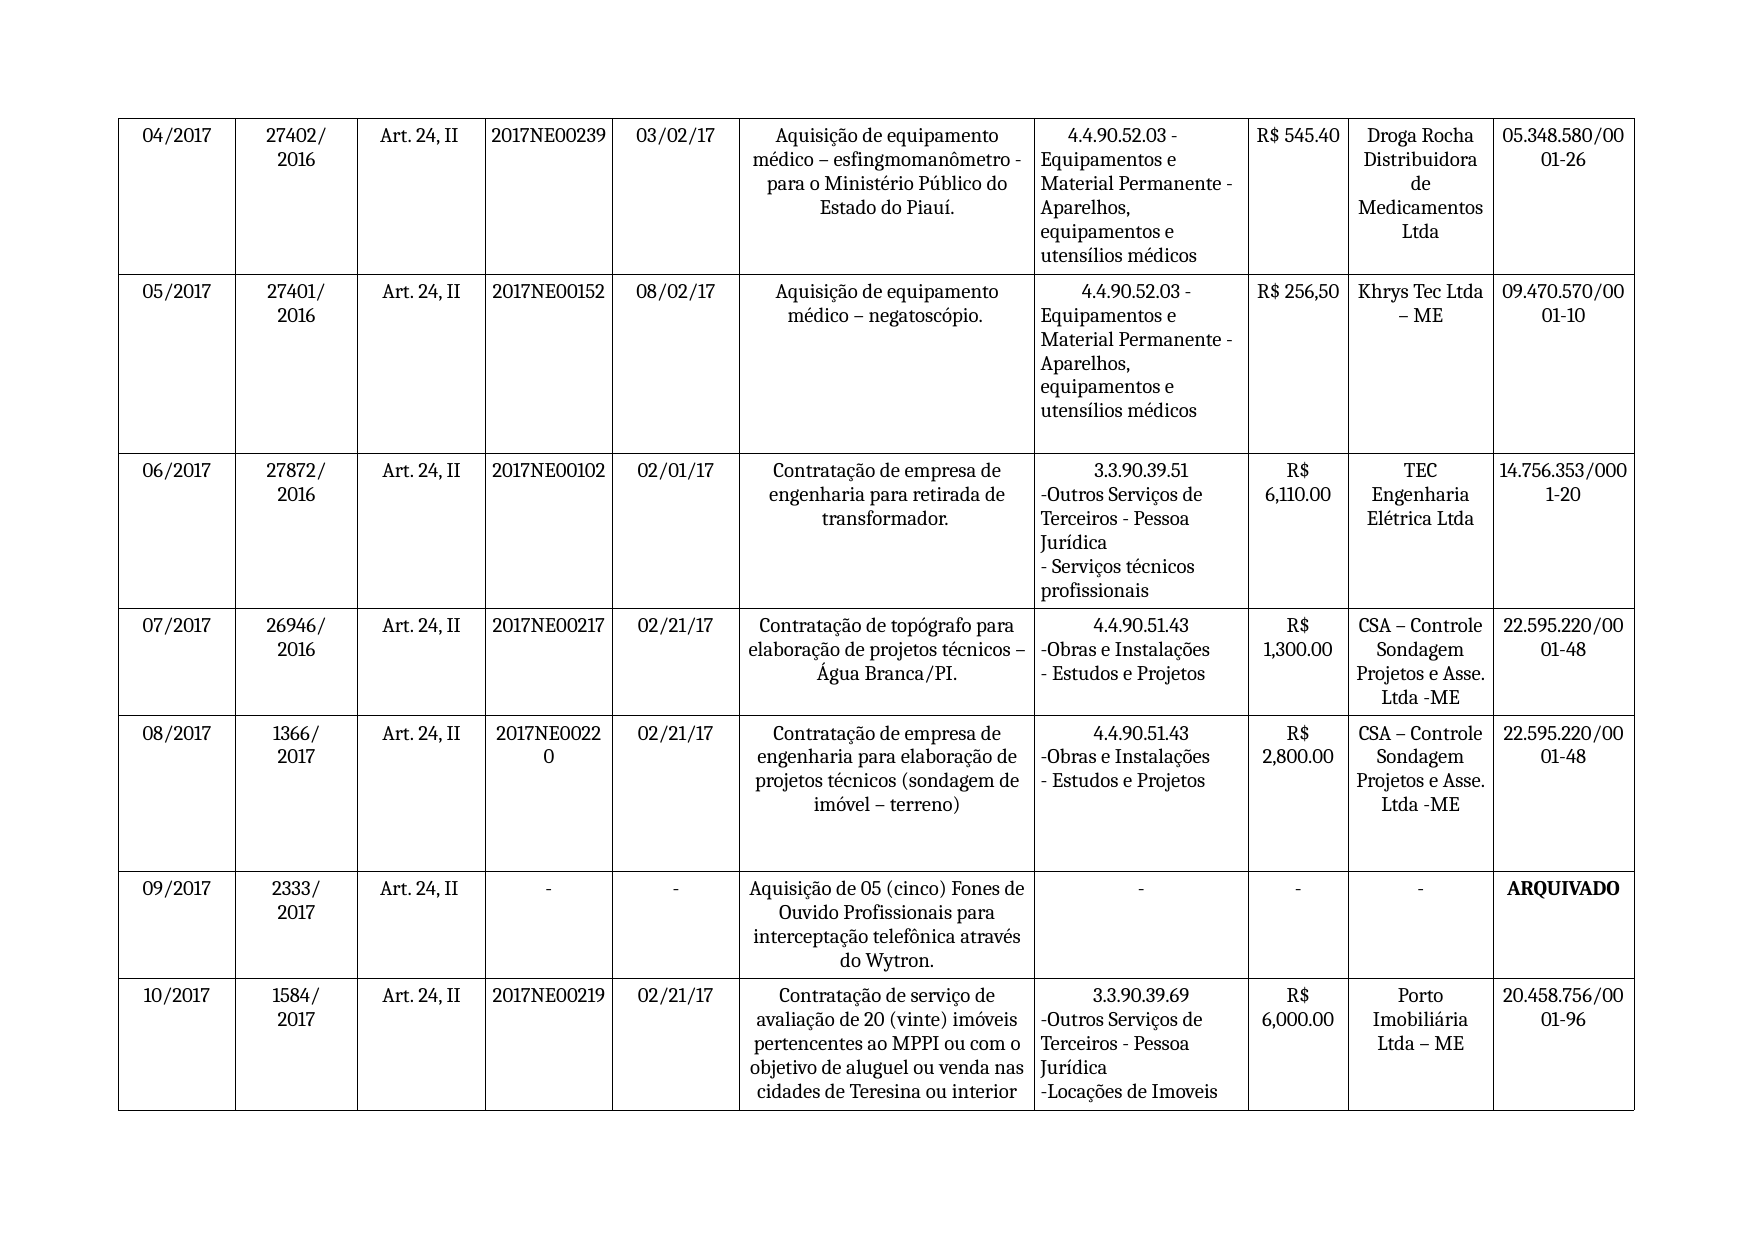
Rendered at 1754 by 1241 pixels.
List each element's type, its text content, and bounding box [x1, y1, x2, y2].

table_cell Aquisição de equipamento médico – esfingmomanômetro - para o Ministério Público do Estado do Piauí. [740, 119, 1034, 273]
table_cell 2017NE00220 [486, 716, 612, 871]
table_cell 21/02/17 [613, 609, 739, 715]
table_cell R$ 1.300,00 [1249, 609, 1348, 715]
table_cell R$ 2.800,00 [1249, 716, 1348, 871]
table_cell - [1035, 872, 1248, 978]
table_cell - [1249, 872, 1348, 978]
table_cell - [613, 872, 739, 978]
table_cell 1584/ 2017 [236, 979, 357, 1109]
table_cell 4.4.90.51.43 -Obras e Instalações - Estudos e Projetos [1035, 609, 1248, 715]
table_cell R$ 545,40 [1249, 119, 1348, 273]
table_cell 08/2017 [119, 716, 235, 871]
table_cell 2017NE00239 [486, 119, 612, 273]
table_cell 09.470.570/0001-10 [1494, 275, 1634, 453]
table_cell 14.756.353/0001-20 [1494, 454, 1634, 608]
table_cell Khrys Tec Ltda – ME [1349, 275, 1493, 453]
table_cell CSA – Controle Sondagem Projetos e Asse. Ltda -ME [1349, 716, 1493, 871]
table_cell 01/02/17 [613, 454, 739, 608]
table_cell 21/02/17 [613, 979, 739, 1109]
table_cell Contratação de serviço de avaliação de 20 (vinte) imóveis pertencentes ao MPPI ou com o objetivo de aluguel ou venda nas cidades de Teresina ou interior [740, 979, 1034, 1109]
table_cell 2017NE00152 [486, 275, 612, 453]
table_cell 10/2017 [119, 979, 235, 1109]
table_cell Droga Rocha Distribuidora de Medicamentos Ltda [1349, 119, 1493, 273]
table_cell TEC Engenharia Elétrica Ltda [1349, 454, 1493, 608]
table_cell 22.595.220/0001-48 [1494, 716, 1634, 871]
table_cell 4.4.90.51.43 -Obras e Instalações - Estudos e Projetos [1035, 716, 1248, 871]
table_cell 04/2017 [119, 119, 235, 273]
table_cell 1366/ 2017 [236, 716, 357, 871]
table_cell CSA – Controle Sondagem Projetos e Asse. Ltda -ME [1349, 609, 1493, 715]
table_cell 06/2017 [119, 454, 235, 608]
table_cell ARQUIVADO [1494, 872, 1634, 978]
table_cell Aquisição de 05 (cinco) Fones de Ouvido Profissionais para interceptação telefônica através do Wytron. [740, 872, 1034, 978]
table_cell 3.3.90.39.51 -Outros Serviços de Terceiros - Pessoa Jurídica - Serviços técnicos profissionais [1035, 454, 1248, 608]
table_cell - [1349, 872, 1493, 978]
table_cell 2333/ 2017 [236, 872, 357, 978]
table_cell 07/2017 [119, 609, 235, 715]
table_cell 27401/ 2016 [236, 275, 357, 453]
table_cell 3.3.90.39.69 -Outros Serviços de Terceiros - Pessoa Jurídica -Locações de Imoveis [1035, 979, 1248, 1109]
table_cell 08/02/17 [613, 275, 739, 453]
table_cell Contratação de topógrafo para elaboração de projetos técnicos – Água Branca/PI. [740, 609, 1034, 715]
table_cell Art. 24, II [358, 119, 485, 273]
table_cell Contratação de empresa de engenharia para retirada de transformador. [740, 454, 1034, 608]
table_cell 27402/ 2016 [236, 119, 357, 273]
table_cell Art. 24, II [358, 609, 485, 715]
table_cell 09/2017 [119, 872, 235, 978]
table_cell 05.348.580/0001-26 [1494, 119, 1634, 273]
table_cell 05/2017 [119, 275, 235, 453]
table_cell 4.4.90.52.03 -Equipamentos e Material Permanente -Aparelhos, equipamentos e utensílios médicos [1035, 119, 1248, 273]
table_cell R$ 6.000,00 [1249, 979, 1348, 1109]
table_cell 22.595.220/0001-48 [1494, 609, 1634, 715]
table_cell Art. 24, II [358, 454, 485, 608]
table_cell 2017NE00217 [486, 609, 612, 715]
table_cell 26946/ 2016 [236, 609, 357, 715]
table_cell Art. 24, II [358, 716, 485, 871]
table_cell R$ 256,50 [1249, 275, 1348, 453]
table_cell 02/03/17 [613, 119, 739, 273]
table_cell 20.458.756/0001-96 [1494, 979, 1634, 1109]
table_cell Porto Imobiliária Ltda – ME [1349, 979, 1493, 1109]
table_cell R$ 6.110,00 [1249, 454, 1348, 608]
table_cell 4.4.90.52.03 -Equipamentos e Material Permanente -Aparelhos, equipamentos e utensílios médicos [1035, 275, 1248, 453]
table_cell 2017NE00219 [486, 979, 612, 1109]
table_cell Contratação de empresa de engenharia para elaboração de projetos técnicos (sondagem de imóvel – terreno) [740, 716, 1034, 871]
table_cell 2017NE00102 [486, 454, 612, 608]
table_cell Aquisição de equipamento médico – negatoscópio. [740, 275, 1034, 453]
table_cell - [486, 872, 612, 978]
table_cell Art. 24, II [358, 872, 485, 978]
table_cell 21/02/17 [613, 716, 739, 871]
table_cell Art. 24, II [358, 979, 485, 1109]
table_cell 27872/ 2016 [236, 454, 357, 608]
table_cell Art. 24, II [358, 275, 485, 453]
